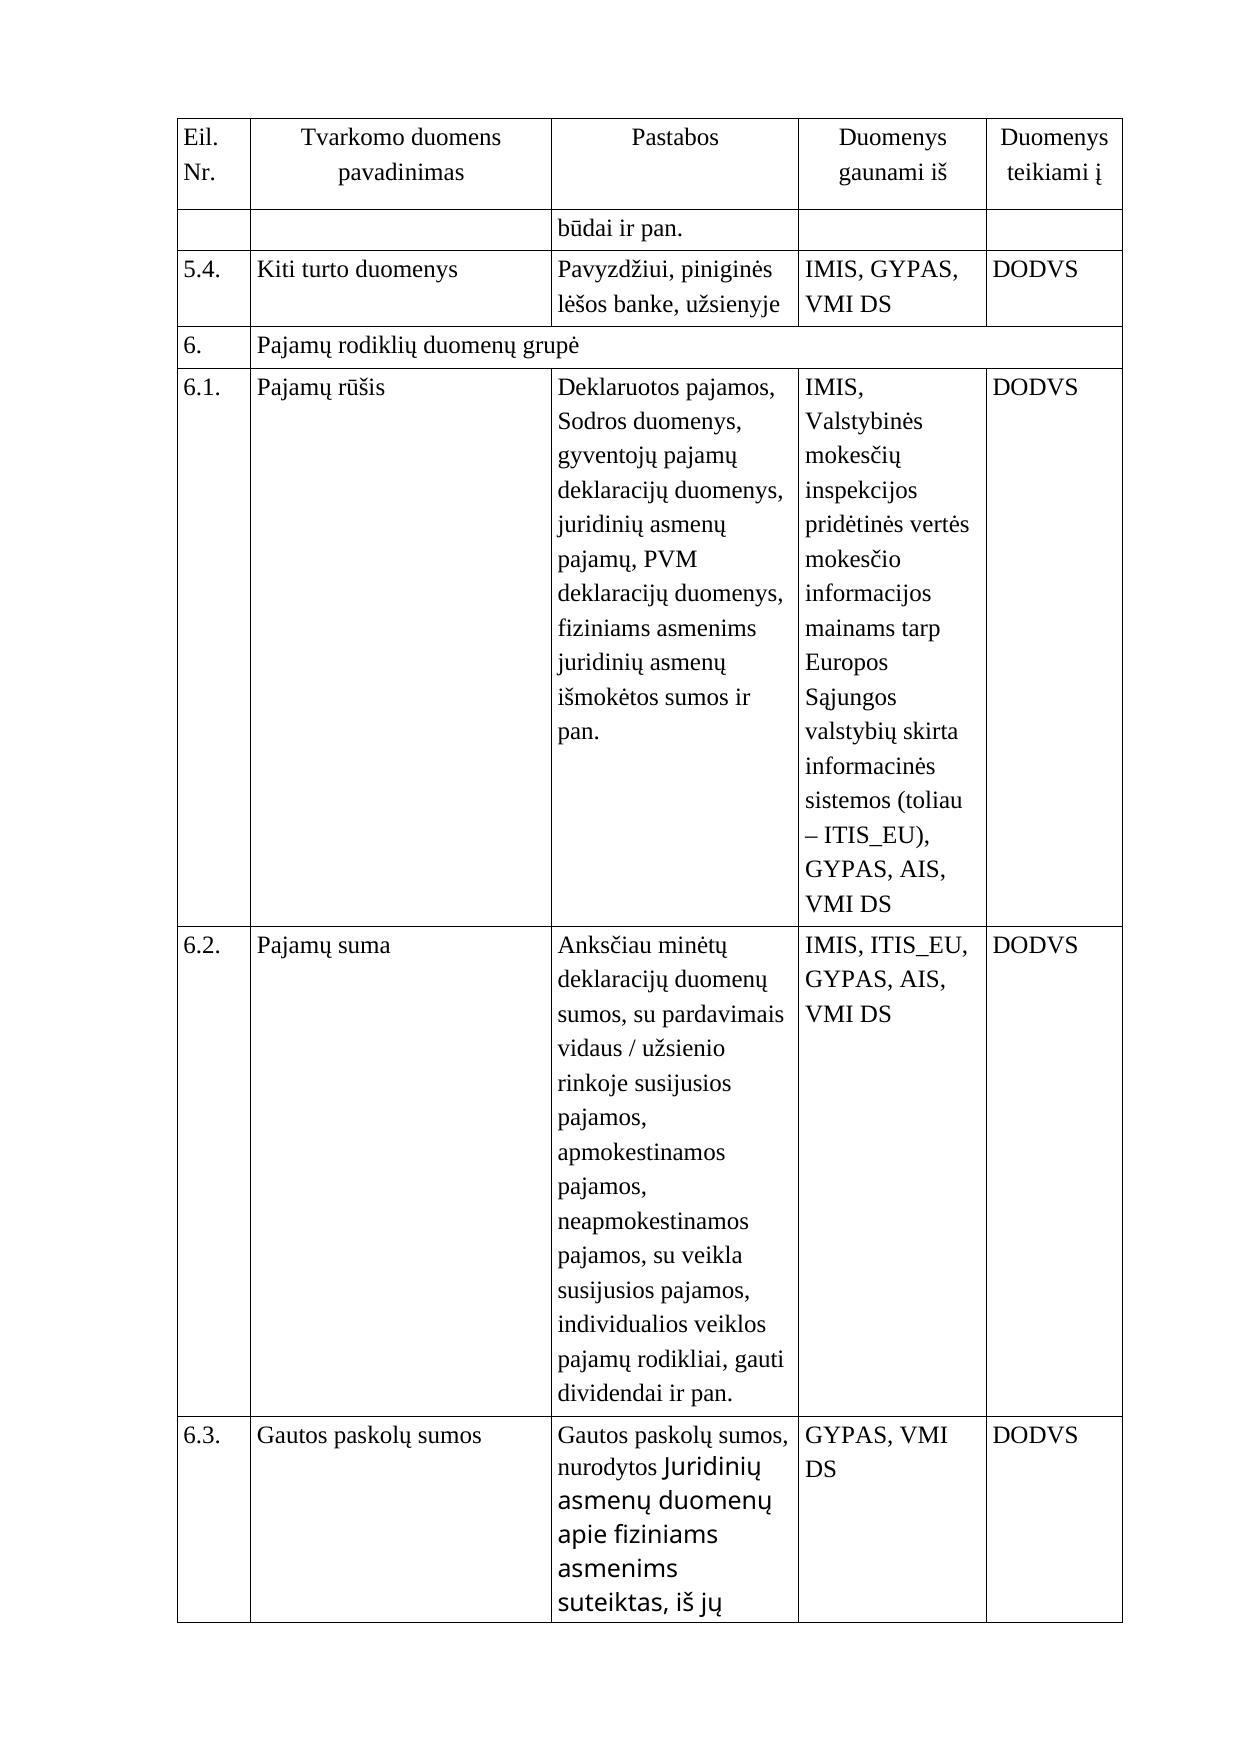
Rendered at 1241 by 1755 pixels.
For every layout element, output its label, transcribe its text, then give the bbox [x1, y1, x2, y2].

table_cell Pavyzdžiui, piniginės lėšos banke, užsienyje [552, 251, 798, 326]
table_cell DODVS [987, 927, 1122, 1416]
table_header Eil. Nr. [178, 119, 250, 209]
table_cell DODVS [987, 369, 1122, 926]
table_cell Deklaruotos pajamos, Sodros duomenys, gyventojų pajamų deklaracijų duomenys, juridinių asmenų pajamų, PVM deklaracijų duomenys, fiziniams asmenims juridinių asmenų išmokėtos sumos ir pan. [552, 369, 798, 926]
table_cell [987, 210, 1122, 250]
table_cell [178, 210, 250, 250]
table_cell būdai ir pan. [552, 210, 798, 250]
table_header Duomenys teikiami į [987, 119, 1122, 209]
table_cell Gautos paskolų sumos [251, 1417, 551, 1622]
table_cell 6.1. [178, 369, 250, 926]
table_cell 6. [178, 327, 250, 368]
table_cell Anksčiau minėtų deklaracijų duomenų sumos, su pardavimais vidaus / užsienio rinkoje susijusios pajamos, apmokestinamos pajamos, neapmokestinamos pajamos, su veikla susijusios pajamos, individualios veiklos pajamų rodikliai, gauti dividendai ir pan. [552, 927, 798, 1416]
table_cell [799, 210, 986, 250]
table_cell Gautos paskolų sumos, nurodytos Juridinių asmenų duomenų apie fiziniams asmenims suteiktas, iš jų [552, 1417, 798, 1622]
table_header Pastabos [552, 119, 798, 209]
table_cell DODVS [987, 251, 1122, 326]
table_cell DODVS [987, 1417, 1122, 1622]
table_cell GYPAS, VMI DS [799, 1417, 986, 1622]
table_cell 6.3. [178, 1417, 250, 1622]
table_cell Pajamų rūšis [251, 369, 551, 926]
table_cell Kiti turto duomenys [251, 251, 551, 326]
table_cell 5.4. [178, 251, 250, 326]
table_cell [251, 210, 551, 250]
table_cell IMIS, Valstybinės mokesčių inspekcijos pridėtinės vertės mokesčio informacijos mainams tarp Europos Sąjungos valstybių skirta informacinės sistemos (toliau – ITIS_EU), GYPAS, AIS, VMI DS [799, 369, 986, 926]
table_cell IMIS, ITIS_EU, GYPAS, AIS, VMI DS [799, 927, 986, 1416]
table_cell IMIS, GYPAS, VMI DS [799, 251, 986, 326]
table_cell 6.2. [178, 927, 250, 1416]
table_header Tvarkomo duomens pavadinimas [251, 119, 551, 209]
table_cell Pajamų rodiklių duomenų grupė [251, 327, 1122, 368]
table_header Duomenys gaunami iš [799, 119, 986, 209]
table_cell Pajamų suma [251, 927, 551, 1416]
